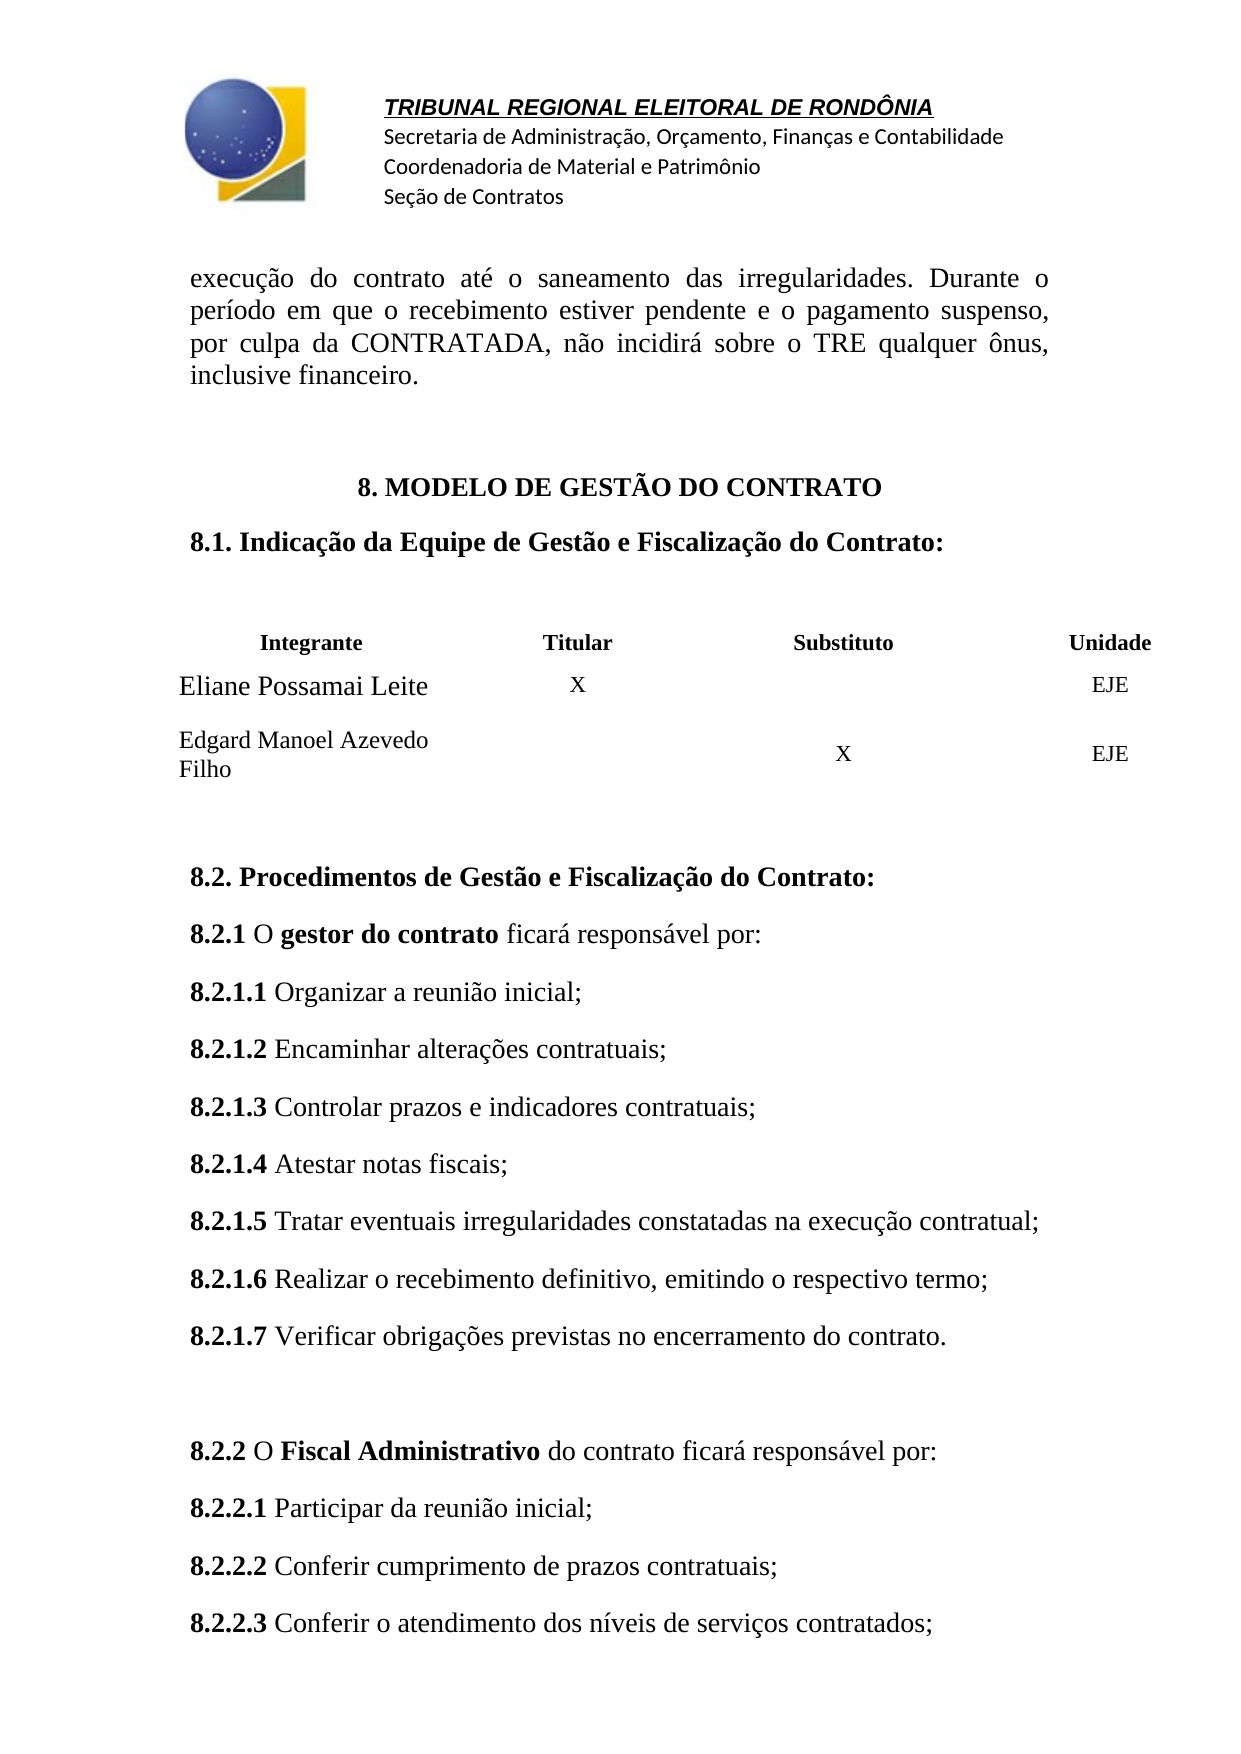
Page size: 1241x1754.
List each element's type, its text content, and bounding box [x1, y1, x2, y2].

text 8.2.1.4 Atestar notas fiscais; [190, 1147, 1051, 1179]
text 8.2.1.2 Encaminhar alterações contratuais; [190, 1032, 1051, 1065]
table_cell Edgard Manoel Azevedo Filho [177, 713, 445, 794]
text 8.2.1.6 Realizar o recebimento definitivo, emitindo o respectivo termo; [190, 1262, 1051, 1294]
table_header Unidade [976, 627, 1240, 657]
text 8.1. Indicação da Equipe de Gestão e Fiscalização do Contrato: [190, 525, 1051, 557]
text 8.2.1 O gestor do contrato ficará responsável por: [190, 917, 1051, 950]
table_header Integrante [177, 627, 445, 657]
table_cell [710, 657, 976, 713]
text 8.2.2.2 Conferir cumprimento de prazos contratuais; [190, 1549, 1051, 1581]
text execução do contrato até o saneamento das irregularidades. Durante o período em que o recebimento estiver pendente e o pagamento suspenso, por culpa da CONTRATADA, não incidirá sobre o TRE qualquer ônus, inclusive financeiro. [190, 261, 1051, 390]
text 8. MODELO DE GESTÃO DO CONTRATO [177, 471, 1063, 502]
text 8.2.2.3 Conferir o atendimento dos níveis de serviços contratados; [190, 1606, 1051, 1639]
table_header Substituto [710, 627, 976, 657]
text 8.2.2.1 Participar da reunião inicial; [190, 1491, 1051, 1524]
table_cell EJE [976, 657, 1240, 713]
text 8.2. Procedimentos de Gestão e Fiscalização do Contrato: [190, 860, 1051, 892]
text 8.2.1.3 Controlar prazos e indicadores contratuais; [190, 1090, 1051, 1122]
table_cell X [710, 713, 976, 794]
text 8.2.2 O Fiscal Administrativo do contrato ficará responsável por: [190, 1434, 1051, 1466]
table_cell [445, 713, 710, 794]
table_cell Eliane Possamai Leite [177, 657, 445, 713]
table_header Titular [445, 627, 710, 657]
table_cell X [445, 657, 710, 713]
text 8.2.1.7 Verificar obrigações previstas no encerramento do contrato. [190, 1319, 1051, 1352]
table_cell EJE [976, 713, 1240, 794]
text 8.2.1.1 Organizar a reunião inicial; [190, 975, 1051, 1007]
text 8.2.1.5 Tratar eventuais irregularidades constatadas na execução contratual; [190, 1204, 1051, 1237]
